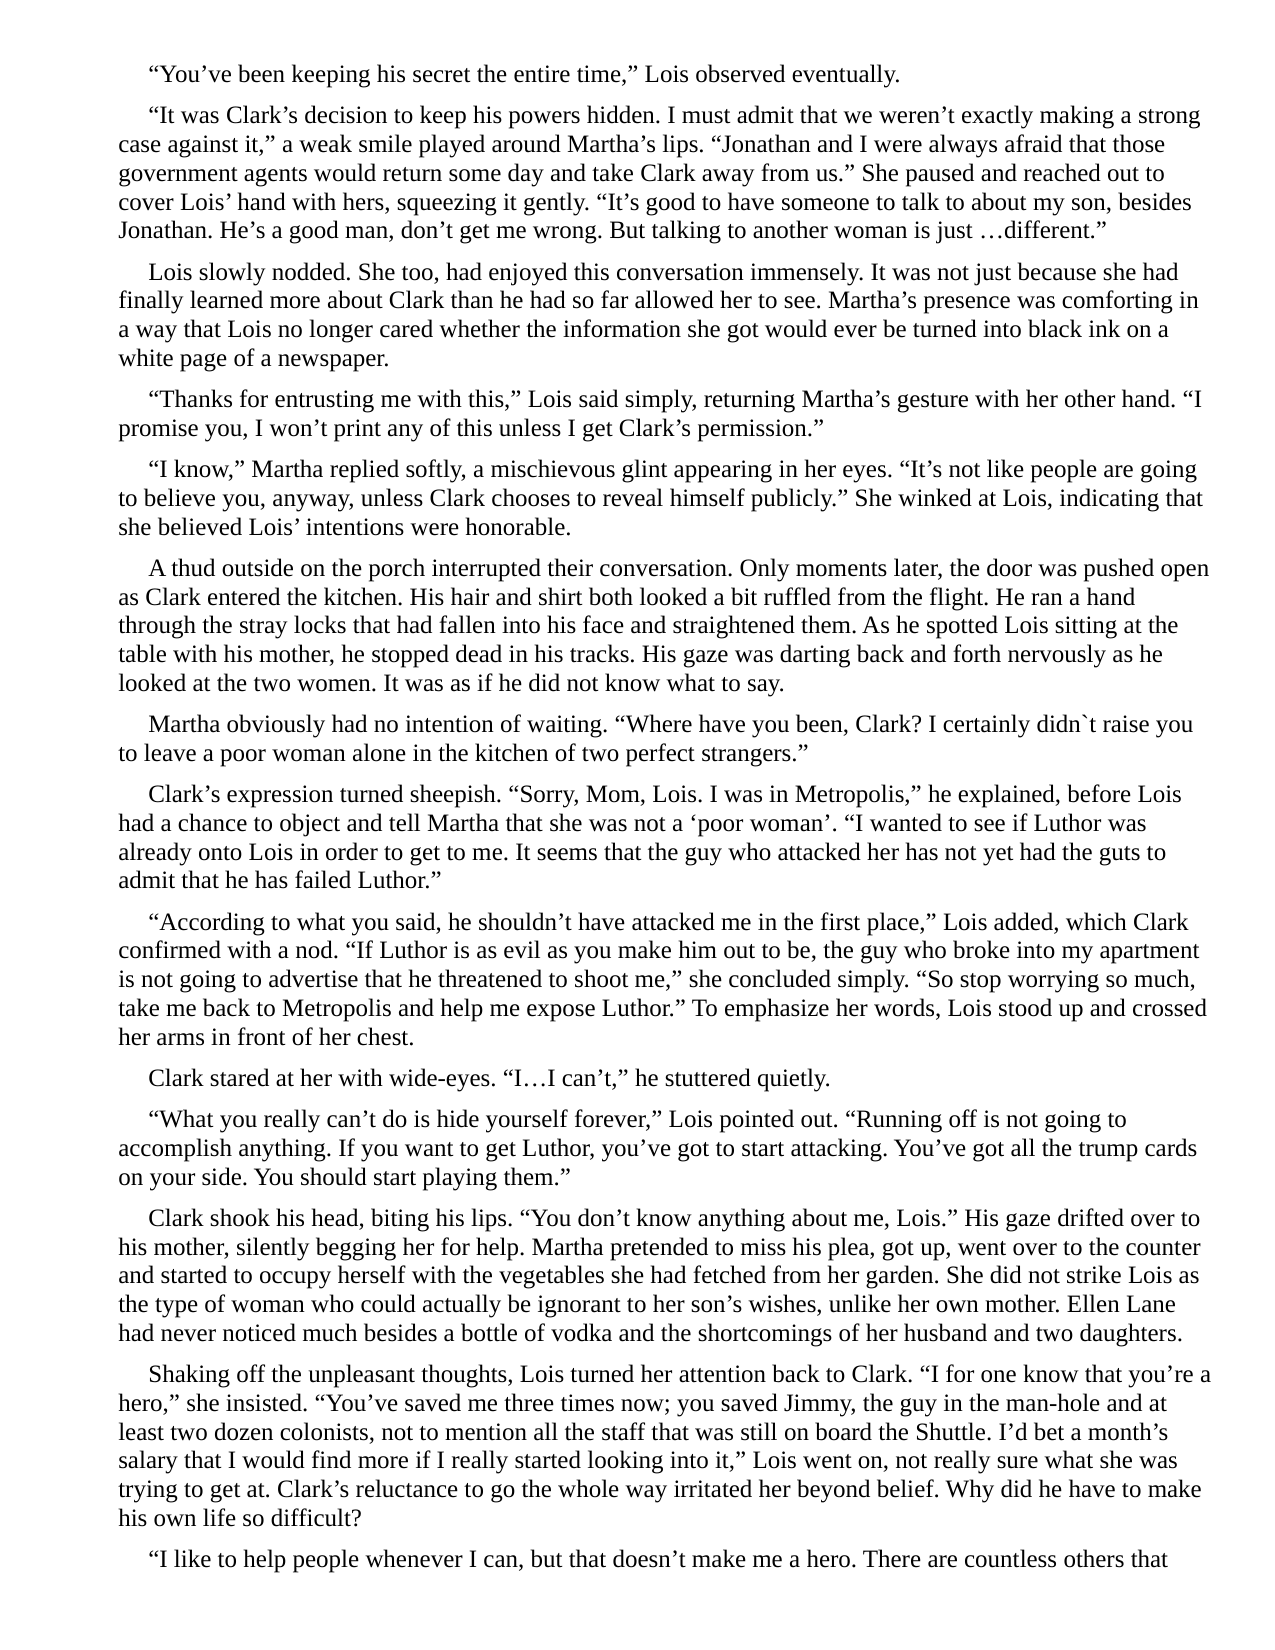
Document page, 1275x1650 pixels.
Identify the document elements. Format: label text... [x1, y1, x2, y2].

text “According to what you said, he shouldn’t have attacked me in the first place,” Lois added, which Clark confirmed with a nod. “If Luthor is as evil as you make him out to be, the guy who broke into my apartment is not going to advertise that he threatened to shoot me,” she concluded simply. “So stop worrying so much, take me back to Metropolis and help me expose Luthor.” To emphasize her words, Lois stood up and crossed her arms in front of her chest. [118, 907, 1216, 1050]
text “You’ve been keeping his secret the entire time,” Lois observed eventually. [118, 59, 1216, 88]
text Clark stared at her with wide-eyes. “I…I can’t,” he stuttered quietly. [118, 1063, 1216, 1092]
text “It was Clark’s decision to keep his powers hidden. I must admit that we weren’t exactly making a strong case against it,” a weak smile played around Martha’s lips. “Jonathan and I were always afraid that those government agents would return some day and take Clark away from us.” She paused and reached out to cover Lois’ hand with hers, squeezing it gently. “It’s good to have someone to talk to about my son, besides Jonathan. He’s a good man, don’t get me wrong. But talking to another woman is just …different.” [118, 100, 1216, 244]
text “Thanks for entrusting me with this,” Lois said simply, returning Martha’s gesture with her other hand. “I promise you, I won’t print any of this unless I get Clark’s permission.” [118, 384, 1216, 442]
text “I know,” Martha replied softly, a mischievous glint appearing in her eyes. “It’s not like people are going to believe you, anyway, unless Clark chooses to reveal himself publicly.” She winked at Lois, indicating that she believed Lois’ intentions were honorable. [118, 454, 1216, 540]
text Clark’s expression turned sheepish. “Sorry, Mom, Lois. I was in Metropolis,” he explained, before Lois had a chance to object and tell Martha that she was not a ‘poor woman’. “I wanted to see if Luthor was already onto Lois in order to get to me. It seems that the guy who attacked her has not yet had the guts to admit that he has failed Luthor.” [118, 779, 1216, 894]
text “I like to help people whenever I can, but that doesn’t make me a hero. There are countless others that [118, 1544, 1216, 1573]
text Clark shook his head, biting his lips. “You don’t know anything about me, Lois.” His gaze drifted over to his mother, silently begging her for help. Martha pretended to miss his plea, got up, went over to the counter and started to occupy herself with the vegetables she had fetched from her garden. She did not strike Lois as the type of woman who could actually be ignorant to her son’s wishes, unlike her own mother. Ellen Lane had never noticed much besides a bottle of vodka and the shortcomings of her husband and two daughters. [118, 1203, 1216, 1347]
text Martha obviously had no intention of waiting. “Where have you been, Clark? I certainly didn`t raise you to leave a poor woman alone in the kitchen of two perfect strangers.” [118, 709, 1216, 767]
text “What you really can’t do is hide yourself forever,” Lois pointed out. “Running off is not going to accomplish anything. If you want to get Luthor, you’ve got to start attacking. You’ve got all the trump cards on your side. You should start playing them.” [118, 1104, 1216, 1190]
text Shaking off the unpleasant thoughts, Lois turned her attention back to Clark. “I for one know that you’re a hero,” she insisted. “You’ve saved me three times now; you saved Jimmy, the guy in the man-hole and at least two dozen colonists, not to mention all the staff that was still on board the Shuttle. I’d bet a month’s salary that I would find more if I really started looking into it,” Lois went on, not really sure what she was trying to get at. Clark’s reluctance to go the whole way irritated her beyond belief. Why did he have to make his own life so difficult? [118, 1359, 1216, 1532]
text Lois slowly nodded. She too, had enjoyed this conversation immensely. It was not just because she had finally learned more about Clark than he had so far allowed her to see. Martha’s presence was comforting in a way that Lois no longer cared whether the information she got would ever be turned into black ink on a white page of a newspaper. [118, 257, 1216, 372]
text A thud outside on the porch interrupted their conversation. Only moments later, the door was pushed open as Clark entered the kitchen. His hair and shirt both looked a bit ruffled from the flight. He ran a hand through the stray locks that had fallen into his face and straightened them. As he spotted Lois sitting at the table with his mother, he stopped dead in his tracks. His gaze was darting back and forth nervously as he looked at the two women. It was as if he did not know what to say. [118, 553, 1216, 697]
